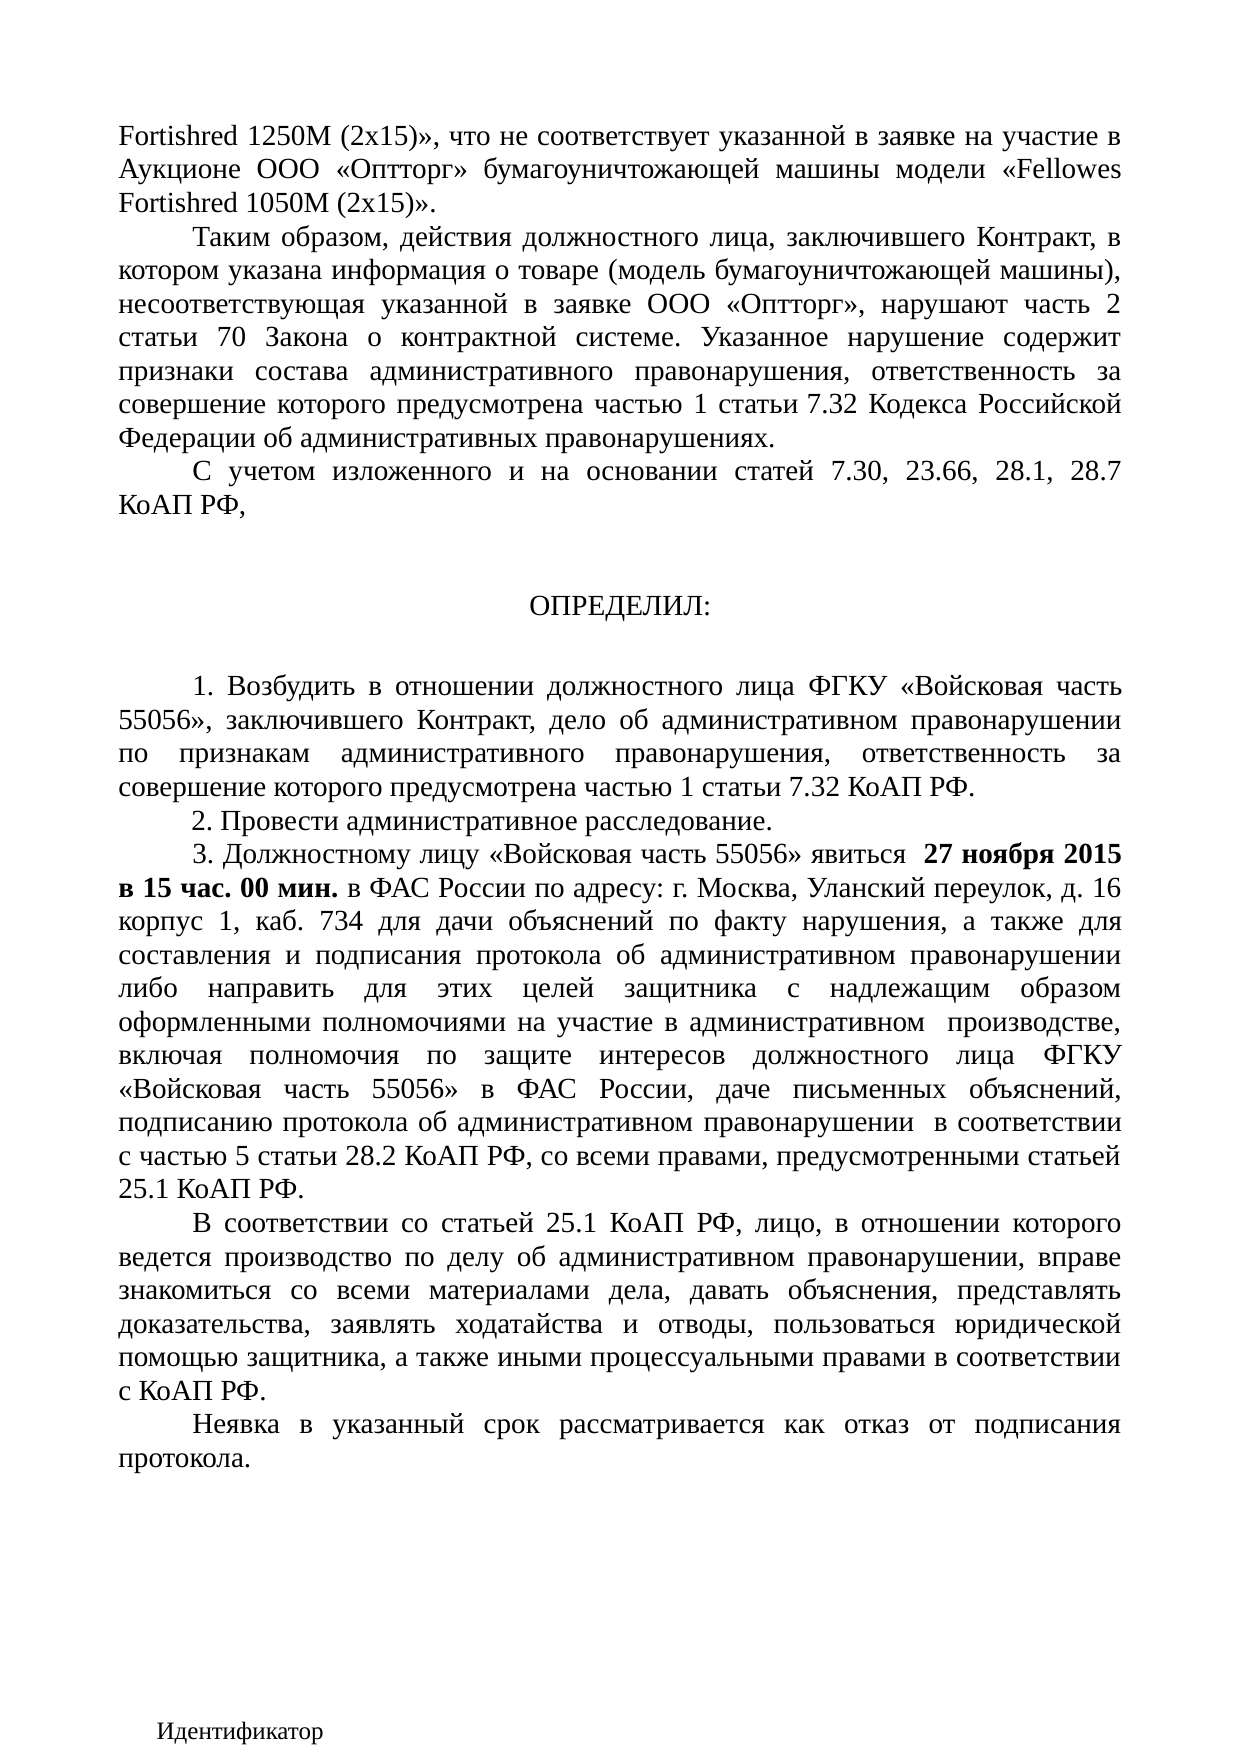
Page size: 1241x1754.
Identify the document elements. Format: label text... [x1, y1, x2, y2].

text С учетом изложенного и на основании статей 7.30, 23.66, 28.1, 28.7 КоАП РФ, [118, 453, 1122, 521]
text Таким образом, действия должностного лица, заключившего Контракт, в котором указана информация о товаре (модель бумагоуничтожающей машины), несоответствующая указанной в заявке ООО «Оптторг», нарушают часть 2 статьи 70 Закона о контрактной системе. Указанное нарушение содержит признаки состава административного правонарушения, ответственность за совершение которого предусмотрена частью 1 статьи 7.32 Кодекса Российской Федерации об административных правонарушениях. [118, 219, 1122, 453]
text 3. Должностному лицу «Войсковая часть 55056» явиться 27 ноября 2015 в 15 час. 00 мин. в ФАС России по адресу: г. Москва, Уланский переулок, д. 16 корпус 1, каб. 734 для дачи объяснений по факту нарушения, а также для составления и подписания протокола об административном правонарушении либо направить для этих целей защитника с надлежащим образом оформленными полномочиями на участие в административном производстве, включая полномочия по защите интересов должностного лица ФГКУ «Войсковая часть 55056» в ФАС России, даче письменных объяснений, подписанию протокола об административном правонарушении в соответствии с частью 5 статьи 28.2 КоАП РФ, со всеми правами, предусмотренными статьей 25.1 КоАП РФ. [118, 836, 1122, 1205]
text 1. Возбудить в отношении должностного лица ФГКУ «Войсковая часть 55056», заключившего Контракт, дело об административном правонарушении по признакам административного правонарушения, ответственность за совершение которого предусмотрена частью 1 статьи 7.32 КоАП РФ. [118, 668, 1122, 803]
text Fortishred 1250M (2x15)», что не соответствует указанной в заявке на участие в Аукционе ООО «Оптторг» бумагоуничтожающей машины модели «Fellowes Fortishred 1050M (2x15)». [118, 118, 1122, 219]
list 2. Провести административное расследование. [118, 803, 1122, 836]
text В соответствии со статьей 25.1 КоАП РФ, лицо, в отношении которого ведется производство по делу об административном правонарушении, вправе знакомиться со всеми материалами дела, давать объяснения, представлять доказательства, заявлять ходатайства и отводы, пользоваться юридической помощью защитника, а также иными процессуальными правами в соответствии с КоАП РФ. [118, 1205, 1122, 1406]
text Неявка в указанный срок рассматривается как отказ от подписания протокола. [118, 1406, 1122, 1473]
text ОПРЕДЕЛИЛ: [118, 588, 1122, 621]
